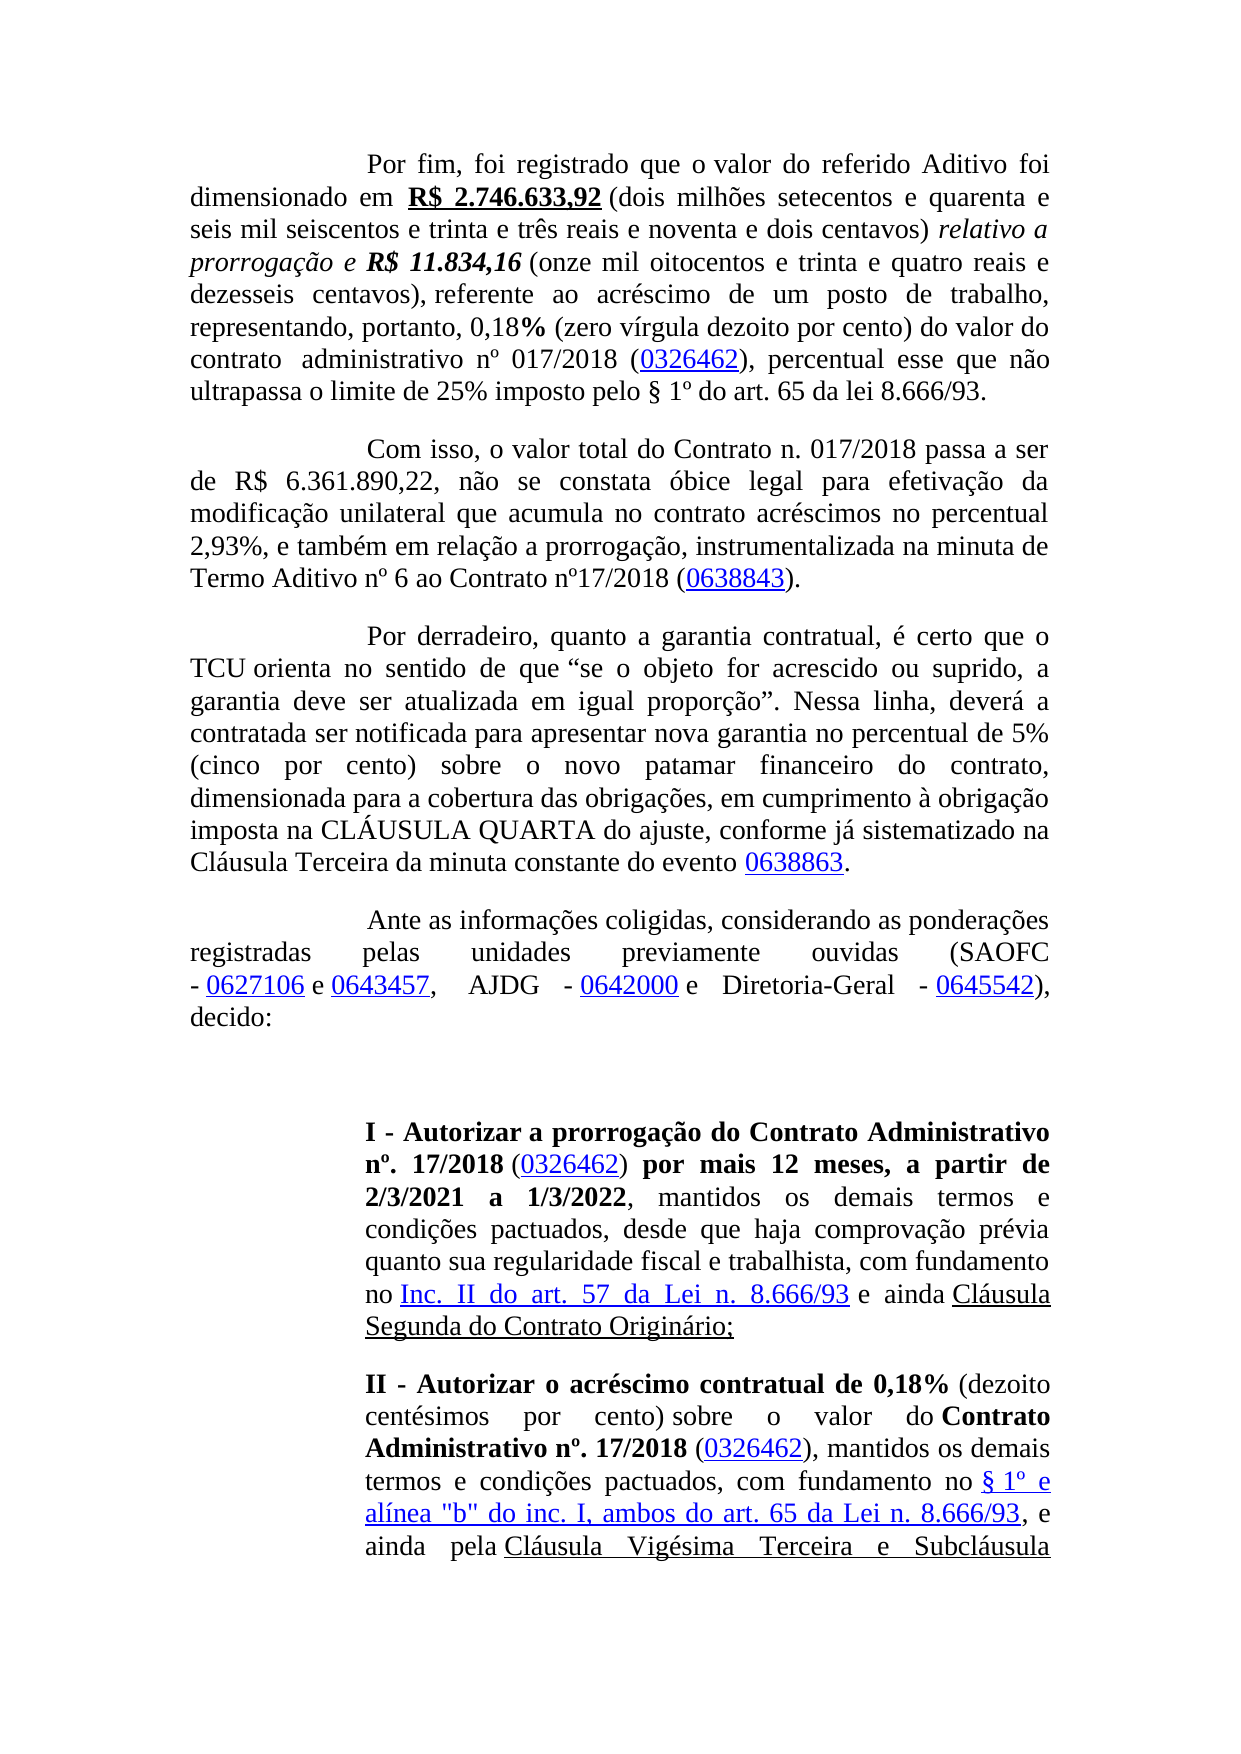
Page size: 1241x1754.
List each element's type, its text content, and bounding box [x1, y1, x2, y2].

text I - Autorizar a prorrogação do Contrato Administrativo nº. 17/2018 (0326462) por mais 12 meses, a partir de 2/3/2021 a 1/3/2022, mantidos os demais termos e condições pactuados, desde que haja comprovação prévia quanto sua regularidade fiscal e trabalhista, com fundamento no Inc. II do art. 57 da Lei n. 8.666/93 e ainda Cláusula Segunda do Contrato Originário; [365, 1115, 1051, 1342]
text Por derradeiro, quanto a garantia contratual, é certo que o TCU orienta no sentido de que “se o objeto for acrescido ou suprido, a garantia deve ser atualizada em igual proporção”. Nessa linha, deverá a contratada ser notificada para apresentar nova garantia no percentual de 5% (cinco por cento) sobre o novo patamar financeiro do contrato, dimensionada para a cobertura das obrigações, em cumprimento à obrigação imposta na CLÁUSULA QUARTA do ajuste, conforme já sistematizado na Cláusula Terceira da minuta constante do evento 0638863. [190, 619, 1051, 878]
text Com isso, o valor total do Contrato n. 017/2018 passa a ser de R$ 6.361.890,22, não se constata óbice legal para efetivação da modificação unilateral que acumula no contrato acréscimos no percentual 2,93%, e também em relação a prorrogação, instrumentalizada na minuta de Termo Aditivo nº 6 ao Contrato nº17/2018 (0638843). [190, 432, 1051, 594]
text Por fim, foi registrado que o valor do referido Aditivo foi dimensionado em R$ 2.746.633,92 (dois milhões setecentos e quarenta e seis mil seiscentos e trinta e três reais e noventa e dois centavos) relativo a prorrogação e R$ 11.834,16 (onze mil oitocentos e trinta e quatro reais e dezesseis centavos), referente ao acréscimo de um posto de trabalho, representando, portanto, 0,18% (zero vírgula dezoito por cento) do valor do contrato administrativo nº 017/2018 (0326462), percentual esse que não ultrapassa o limite de 25% imposto pelo § 1º do art. 65 da lei 8.666/93. [190, 148, 1051, 407]
text Ante as informações coligidas, considerando as ponderações registradas pelas unidades previamente ouvidas (SAOFC - 0627106 e 0643457, AJDG - 0642000 e Diretoria-Geral - 0645542), decido: [190, 903, 1051, 1032]
text II - Autorizar o acréscimo contratual de 0,18% (dezoito centésimos por cento) sobre o valor do Contrato Administrativo nº. 17/2018 (0326462), mantidos os demais termos e condições pactuados, com fundamento no § 1º e alínea "b" do inc. I, ambos do art. 65 da Lei n. 8.666/93, e ainda pela Cláusula Vigésima Terceira e Subcláusula [365, 1367, 1051, 1561]
